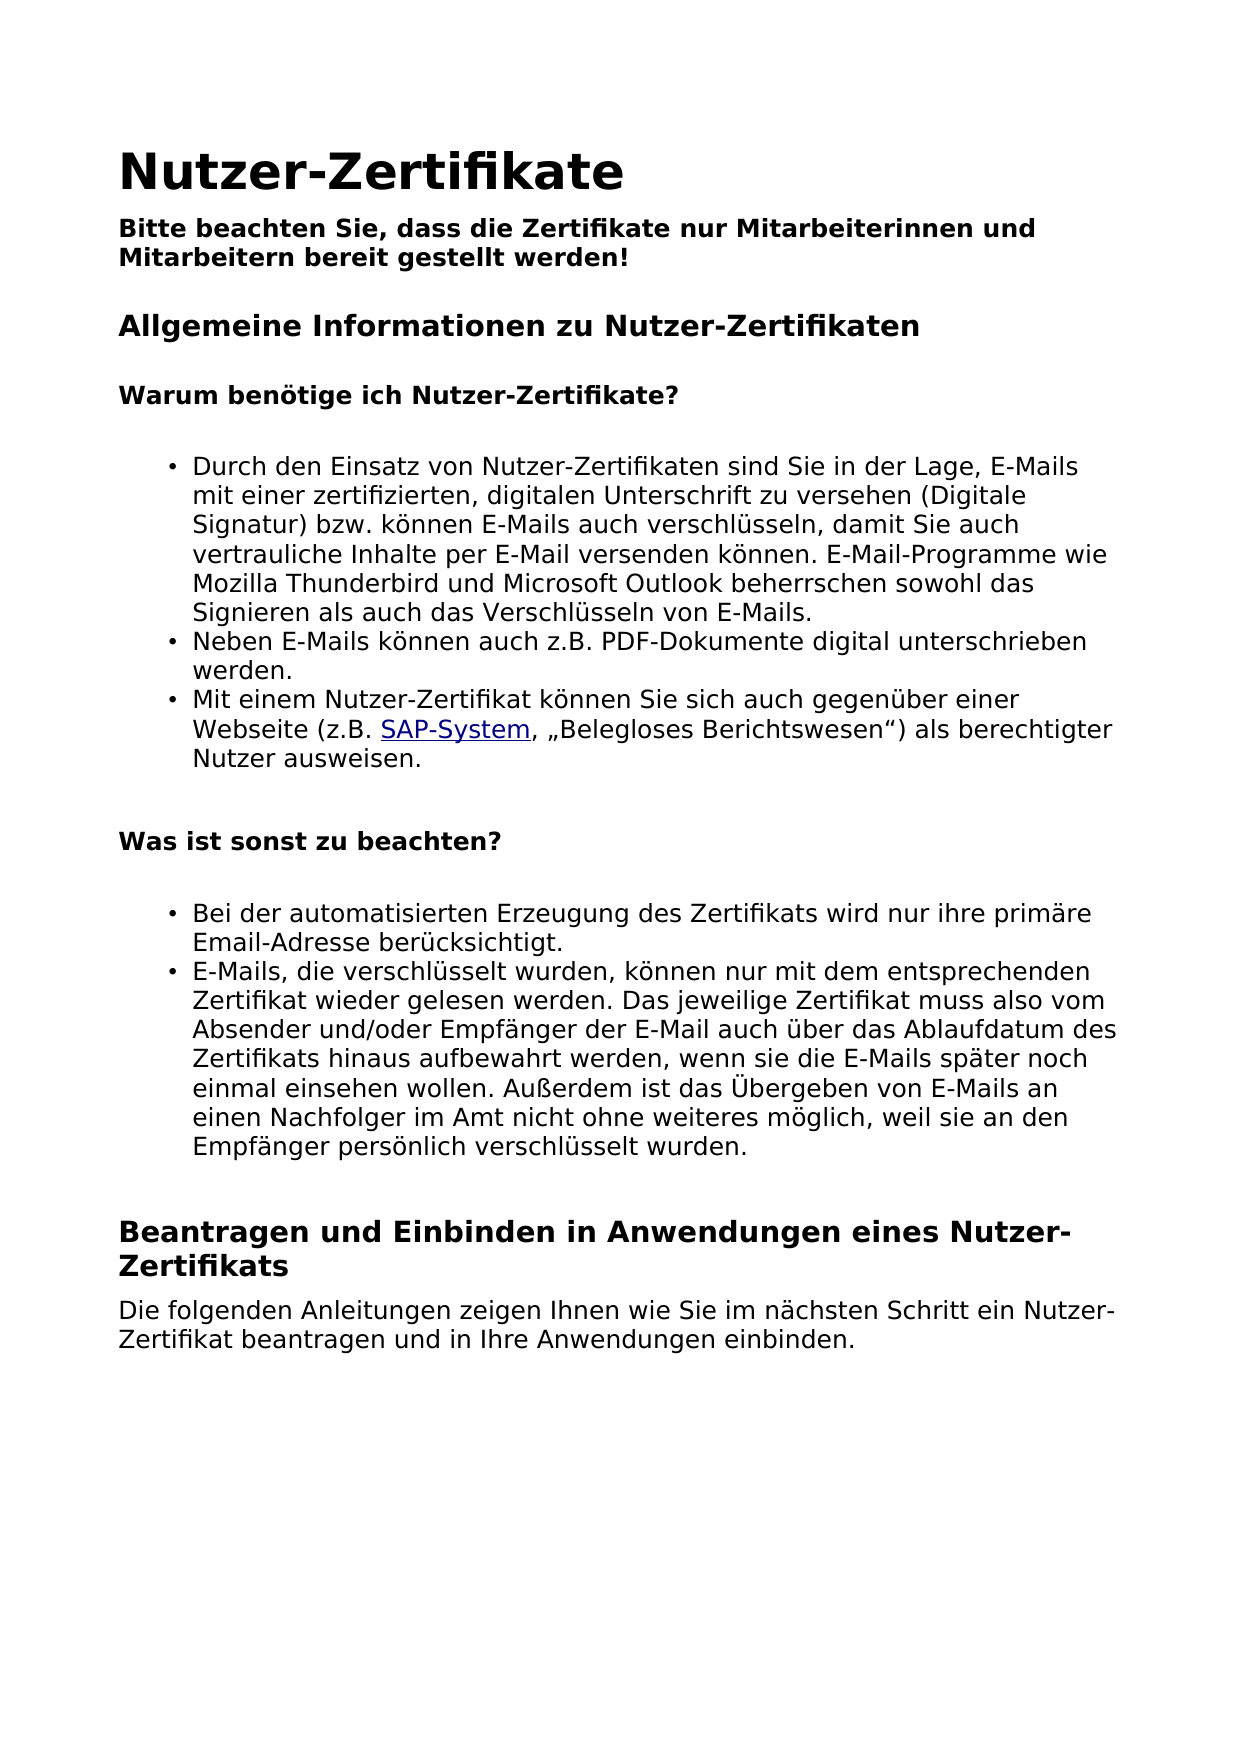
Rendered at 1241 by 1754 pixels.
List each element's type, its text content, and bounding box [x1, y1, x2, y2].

list Neben E-Mails können auch z.B. PDF-Dokumente digital unterschrieben werden. [177, 627, 1122, 686]
text Bitte beachten Sie, dass die Zertifikate nur Mitarbeiterinnen und Mitarbeitern bereit gestellt werden! [118, 214, 1122, 272]
list Durch den Einsatz von Nutzer-Zertifikaten sind Sie in der Lage, E-Mails mit einer zertifizierten, digitalen Unterschrift zu versehen (Digitale Signatur) bzw. können E-Mails auch verschlüsseln, damit Sie auch vertrauliche Inhalte per E-Mail versenden können. E-Mail-Programme wie Mozilla Thunderbird und Microsoft Outlook beherrschen sowohl das Signieren als auch das Verschlüsseln von E-Mails. [177, 452, 1122, 627]
list Bei der automatisierten Erzeugung des Zertifikats wird nur ihre primäre Email-Adresse berücksichtigt. [177, 899, 1122, 957]
text Die folgenden Anleitungen zeigen Ihnen wie Sie im nächsten Schritt ein Nutzer-Zertifikat beantragen und in Ihre Anwendungen einbinden. [118, 1296, 1122, 1354]
list E-Mails, die verschlüsselt wurden, können nur mit dem entsprechenden Zertifikat wieder gelesen werden. Das jeweilige Zertifikat muss also vom Absender und/oder Empfänger der E-Mail auch über das Ablaufdatum des Zertifikats hinaus aufbewahrt werden, wenn sie die E-Mails später noch einmal einsehen wollen. Außerdem ist das Übergeben von E-Mails an einen Nachfolger im Amt nicht ohne weiteres möglich, weil sie an den Empfänger persönlich verschlüsselt wurden. [177, 957, 1122, 1161]
subtitle Was ist sonst zu beachten? [118, 828, 1122, 857]
subtitle Nutzer-Zertifikate [118, 143, 1122, 201]
subtitle Warum benötige ich Nutzer-Zertifikate? [118, 381, 1122, 410]
subtitle Beantragen und Einbinden in Anwendungen eines Nutzer-Zertifikats [118, 1216, 1122, 1284]
subtitle Allgemeine Informationen zu Nutzer-Zertifikaten [118, 310, 1122, 344]
list Mit einem Nutzer-Zertifikat können Sie sich auch gegenüber einer Webseite (z.B. SAP-System, „Belegloses Berichtswesen“) als berechtigter Nutzer ausweisen. [177, 686, 1122, 773]
